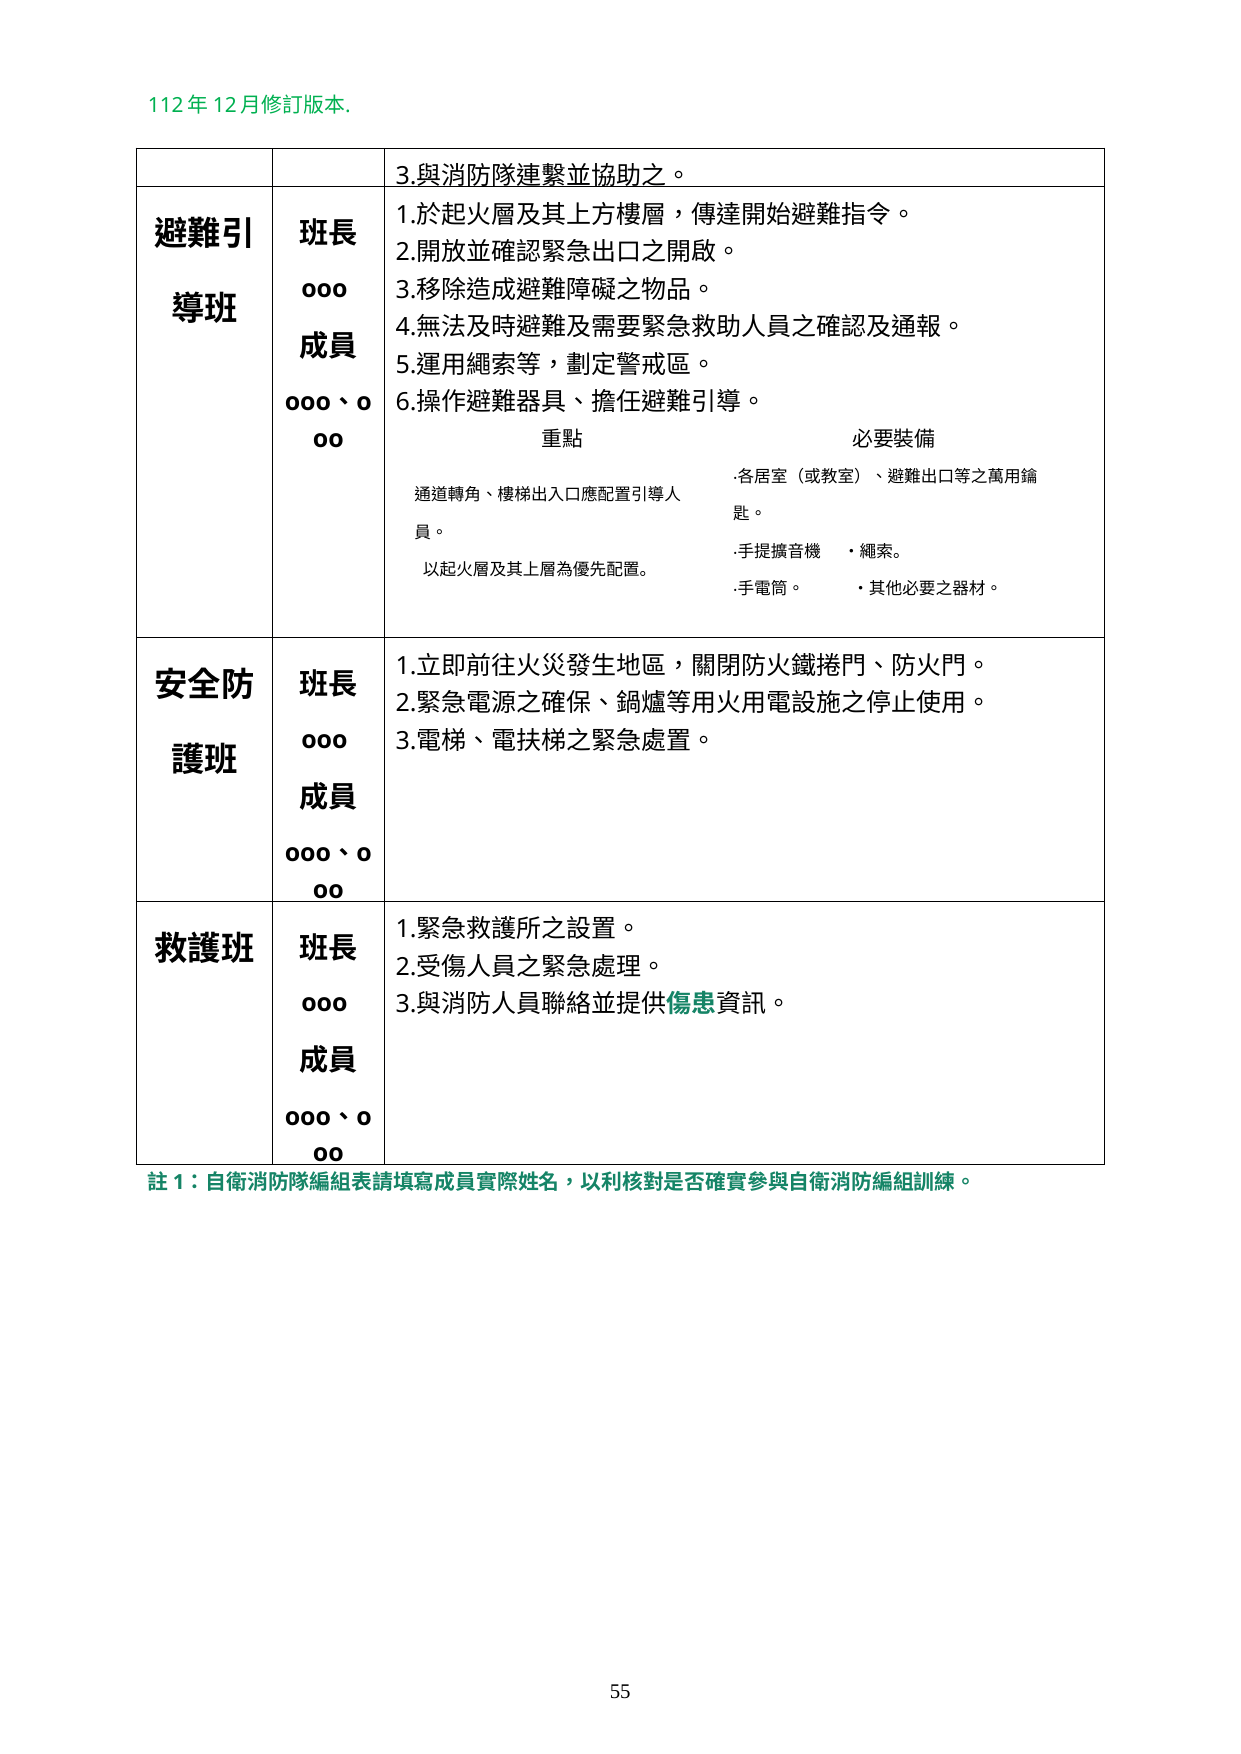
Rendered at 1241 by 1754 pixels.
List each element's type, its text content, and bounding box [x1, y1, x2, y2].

table_cell 3.與消防隊連繫並協助之。 [385, 149, 1104, 186]
table_cell 班長 ooo 成員 ooo、ooo [273, 902, 384, 1164]
table_cell [137, 149, 272, 186]
table_cell 通道轉角、樓梯出入口應配置引導人員。 以起火層及其上層為優先配置。 [403, 450, 722, 600]
table_cell [273, 149, 384, 186]
table_cell ‧各居室（或教室）、避難出口等之萬用鑰匙。 ‧手提擴音機 ‧繩索。 ‧手電筒。 ‧其他必要之器材。 [722, 450, 1066, 600]
table_cell 避難引導班 [137, 187, 272, 637]
table_header 重點 [403, 412, 722, 450]
table_cell 安全防護班 [137, 638, 272, 901]
table_cell 1.於起火層及其上方樓層，傳達開始避難指令。 2.開放並確認緊急出口之開啟。 3.移除造成避難障礙之物品。 4.無法及時避難及需要緊急救助人員之確認及通報。 5.運用繩索等，劃定警戒區。 6.操作避難器具、擔任避難引導。 [385, 187, 1104, 637]
table_cell 1.緊急救護所之設置。 2.受傷人員之緊急處理。 3.與消防人員聯絡並提供傷患資訊。 [385, 902, 1104, 1164]
table_cell 班長 ooo 成員 ooo、ooo [273, 187, 384, 637]
table_cell 1.立即前往火災發生地區，關閉防火鐵捲門、防火門。 2.緊急電源之確保、鍋爐等用火用電設施之停止使用。 3.電梯、電扶梯之緊急處置。 [385, 638, 1104, 901]
table_header 必要裝備 [722, 412, 1066, 450]
table_cell 班長 ooo 成員 ooo、ooo [273, 638, 384, 901]
text 註1：自衛消防隊編組表請填寫成員實際姓名，以利核對是否確實參與自衛消防編組訓練。 [148, 1165, 1092, 1196]
table_cell 救護班 [137, 902, 272, 1164]
